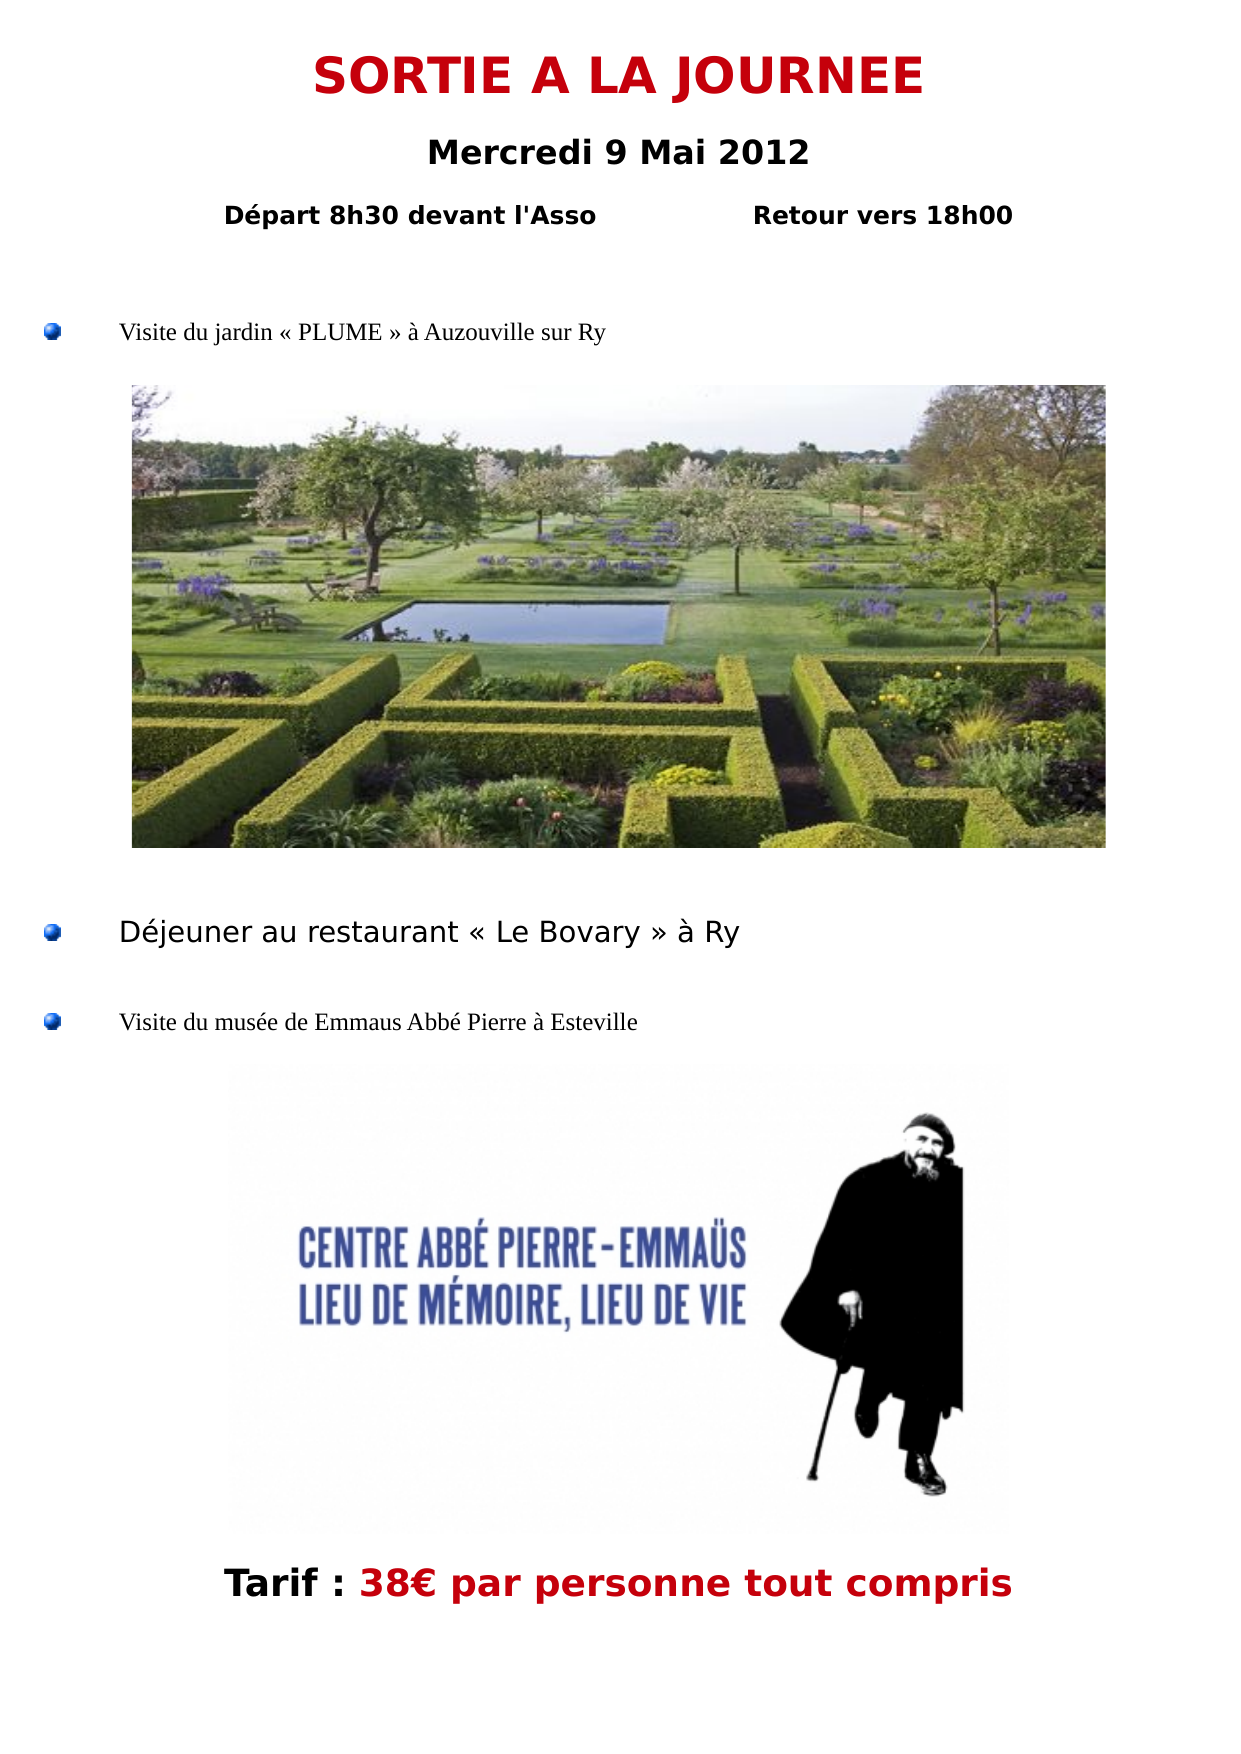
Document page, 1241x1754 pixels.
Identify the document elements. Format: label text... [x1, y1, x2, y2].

picture [228, 1064, 1010, 1534]
picture [44, 323, 61, 340]
list Visite du musée de Emmaus Abbé Pierre à Esteville [44, 1007, 1194, 1036]
text Départ 8h30 devant l'Asso Retour vers 18h00 [44, 201, 1194, 231]
list Déjeuner au restaurant « Le Bovary » à Ry [44, 916, 1194, 949]
text Tarif : 38€ par personne tout compris [44, 1562, 1194, 1606]
picture [44, 924, 61, 941]
picture [131, 385, 1106, 848]
text Mercredi 9 Mai 2012 [44, 134, 1194, 173]
picture [44, 1013, 61, 1030]
list Visite du jardin « PLUME » à Auzouville sur Ry [44, 317, 1194, 346]
text SORTIE A LA JOURNEE [44, 47, 1194, 105]
